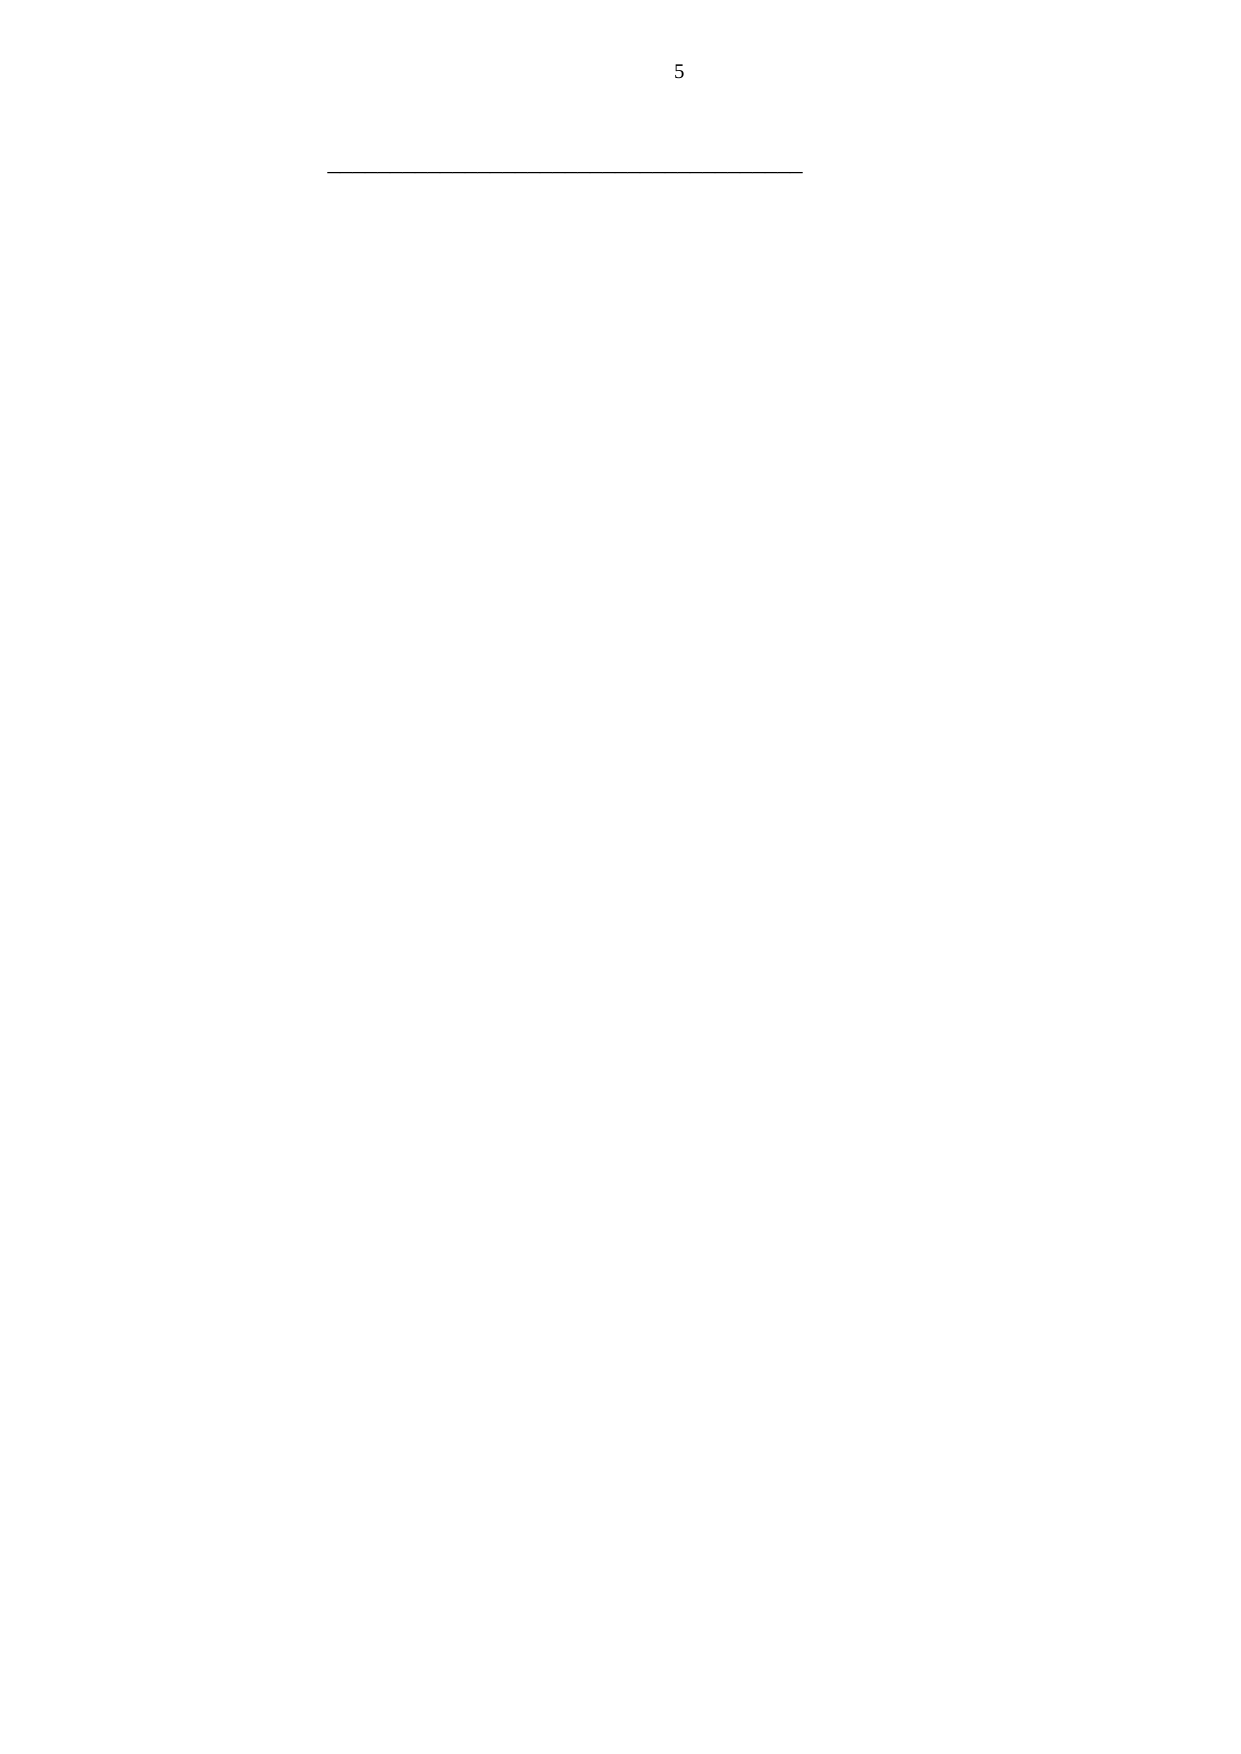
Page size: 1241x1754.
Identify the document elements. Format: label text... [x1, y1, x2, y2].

text ______________________________________ [177, 147, 1181, 176]
